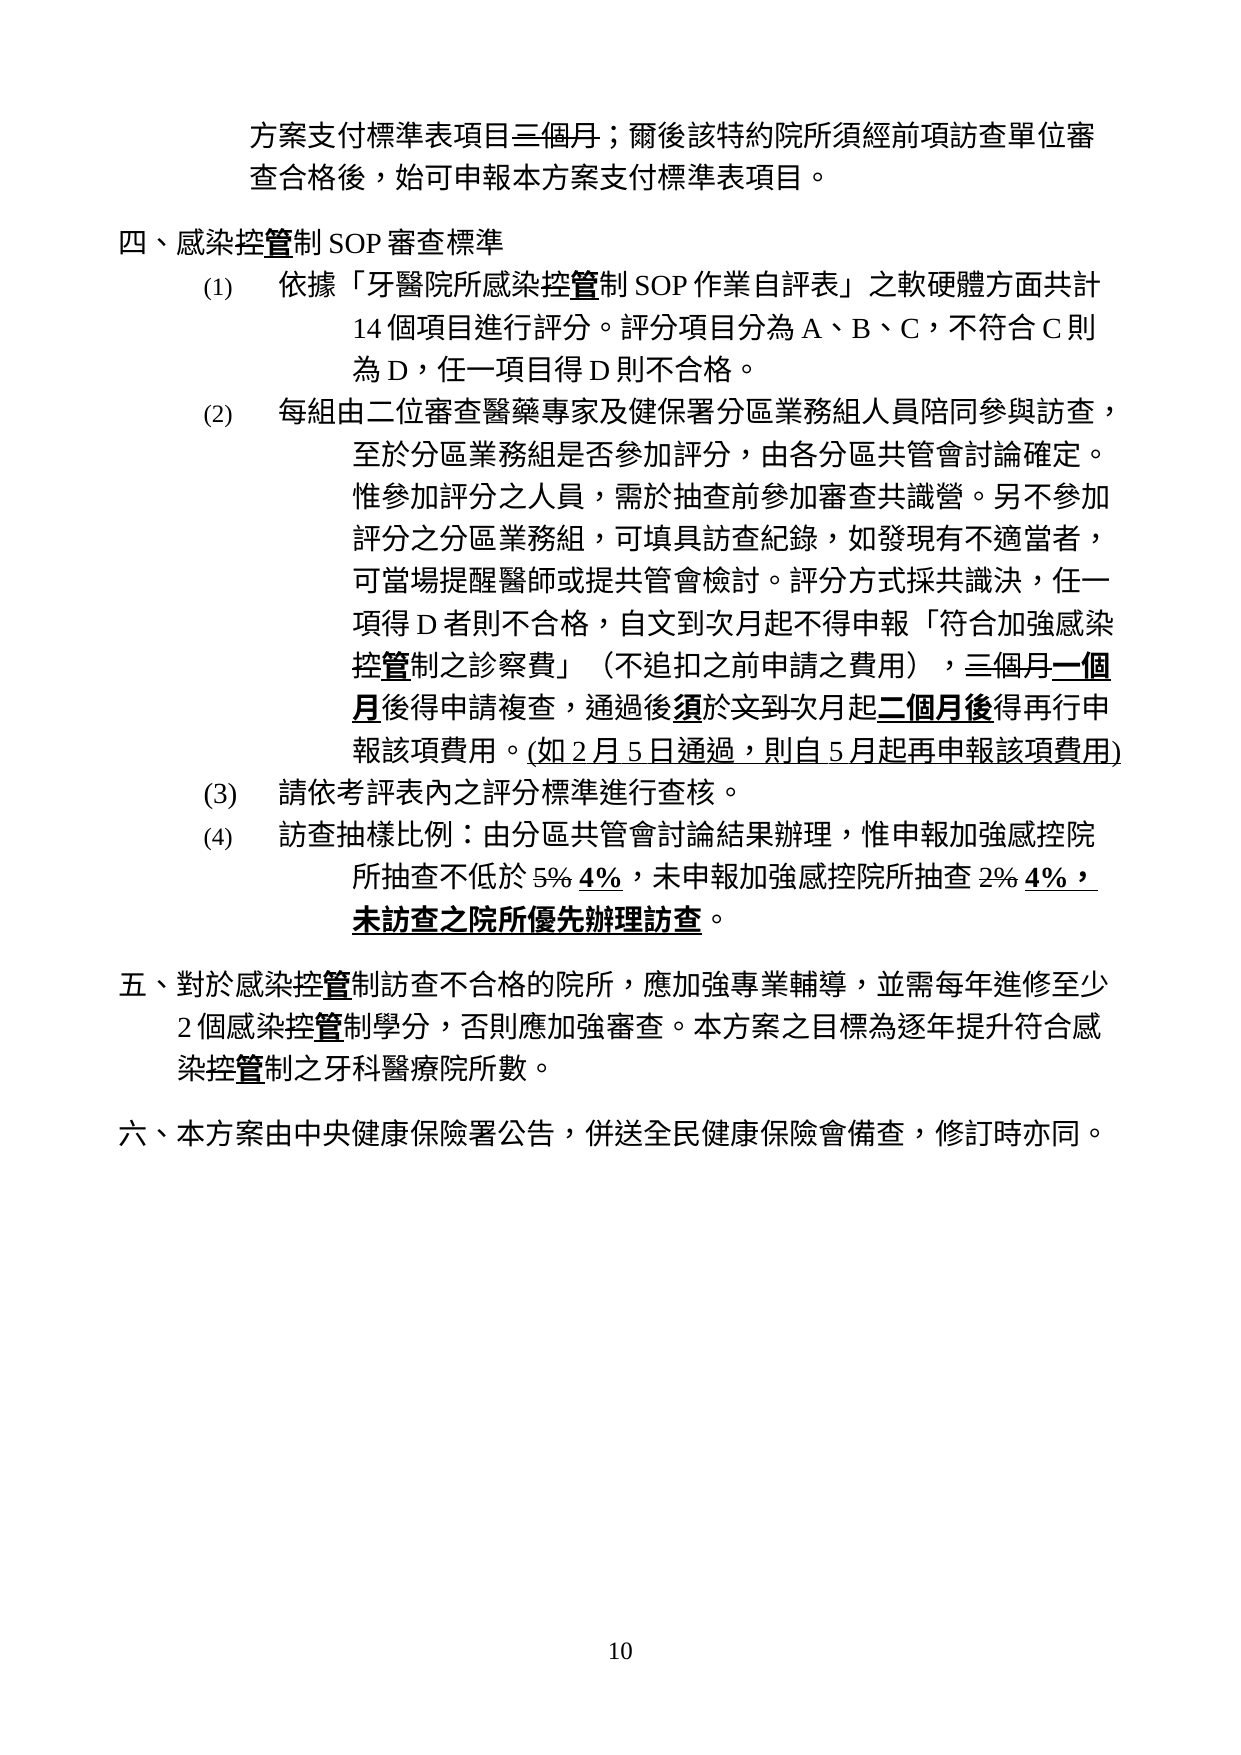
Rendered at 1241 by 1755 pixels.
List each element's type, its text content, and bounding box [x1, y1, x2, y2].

list 依據「牙醫院所感染控管制SOP作業自評表」之軟硬體方面共計14個項目進行評分。評分項目分為A、B、C，不符合C則為D，任一項目得D則不合格。 [203, 262, 1122, 389]
text 六、本方案由中央健康保險署公告，併送全民健康保險會備查，修訂時亦同。 [118, 1111, 1122, 1153]
list 請依考評表內之評分標準進行查核。 [203, 769, 1122, 812]
text 方案支付標準表項目三個月；爾後該特約院所須經前項訪查單位審查合格後，始可申報本方案支付標準表項目。 [162, 112, 1122, 197]
list 訪查抽樣比例：由分區共管會討論結果辦理，惟申報加強感控院所抽查不低於5% 4%，未申報加強感控院所抽查2% 4%，未訪查之院所優先辦理訪查。 [203, 812, 1122, 938]
text 四、感染控管制SOP審查標準 [118, 219, 1122, 262]
text 五、對於感染控管制訪查不合格的院所，應加強專業輔導，並需每年進修至少2個感染控管制學分，否則應加強審查。本方案之目標為逐年提升符合感染控管制之牙科醫療院所數。 [118, 961, 1122, 1088]
list 每組由二位審查醫藥專家及健保署分區業務組人員陪同參與訪查，至於分區業務組是否參加評分，由各分區共管會討論確定。惟參加評分之人員，需於抽查前參加審查共識營。另不參加評分之分區業務組，可填具訪查紀錄，如發現有不適當者，可當場提醒醫師或提共管會檢討。評分方式採共識決，任一項得D者則不合格，自文到次月起不得申報「符合加強感染控管制之診察費」（不追扣之前申請之費用），三個月一個月後得申請複查，通過後須於文到次月起二個月後得再行申報該項費用。(如2月5日通過，則自5月起再申報該項費用) [203, 389, 1122, 769]
